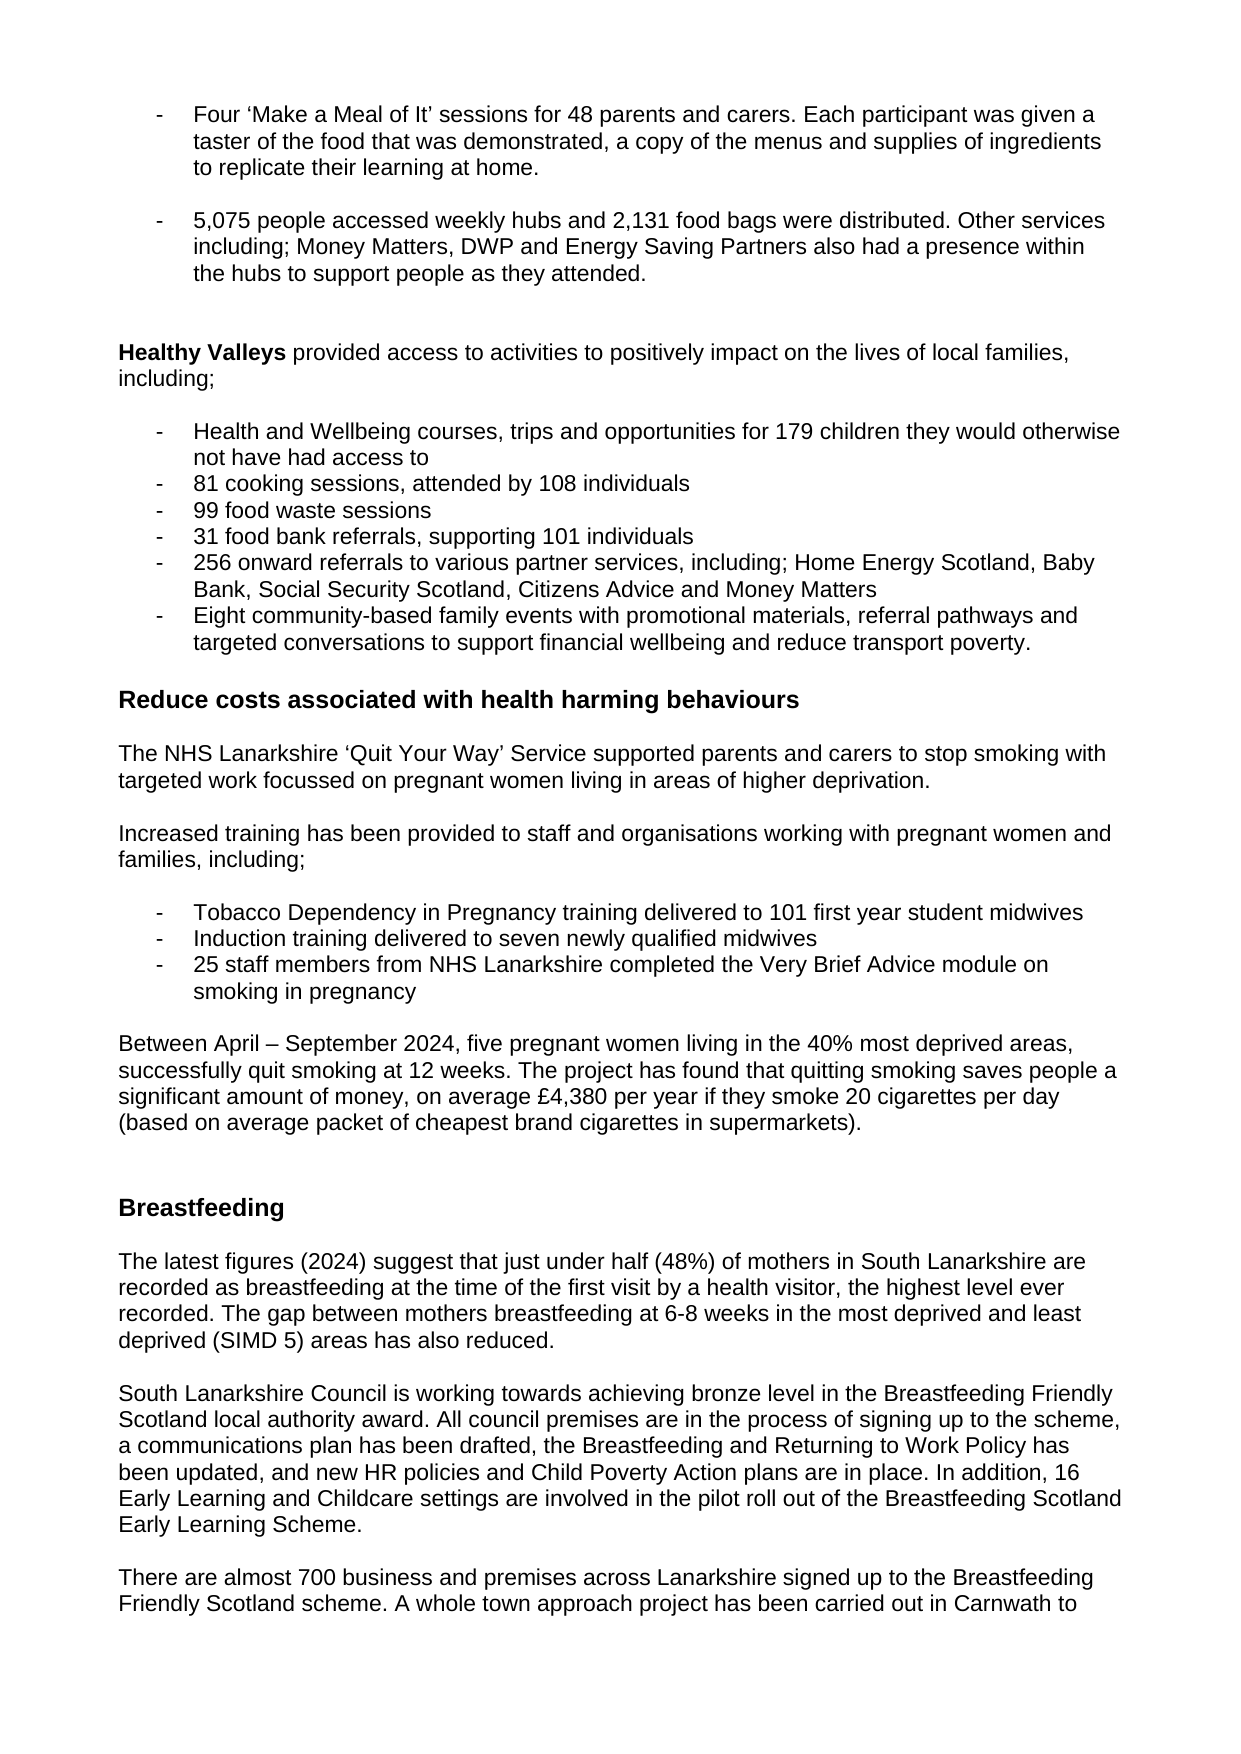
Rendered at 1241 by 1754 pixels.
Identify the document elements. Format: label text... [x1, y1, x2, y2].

list 81 cooking sessions, attended by 108 individuals [156, 470, 1122, 497]
list 99 food waste sessions [156, 497, 1122, 523]
text Between April – September 2024, five pregnant women living in the 40% most deprived areas, successfully quit smoking at 12 weeks. The project has found that quitting smoking saves people a significant amount of money, on average £4,380 per year if they smoke 20 cigarettes per day (based on average packet of cheapest brand cigarettes in supermarkets). [118, 1030, 1122, 1136]
list Health and Wellbeing courses, trips and opportunities for 179 children they would otherwise not have had access to [156, 418, 1122, 470]
list Tobacco Dependency in Pregnancy training delivered to 101 first year student midwives [156, 898, 1122, 925]
list Four ‘Make a Meal of It’ sessions for 48 parents and carers. Each participant was given a taster of the food that was demonstrated, a copy of the menus and supplies of ingredients to replicate their learning at home. [156, 101, 1122, 180]
list Induction training delivered to seven newly qualified midwives [156, 925, 1122, 951]
text South Lanarkshire Council is working towards achieving bronze level in the Breastfeeding Friendly Scotland local authority award. All council premises are in the process of signing up to the scheme, a communications plan has been drafted, the Breastfeeding and Returning to Work Policy has been updated, and new HR policies and Child Poverty Action plans are in place. In addition, 16 Early Learning and Childcare settings are involved in the pilot roll out of the Breastfeeding Scotland Early Learning Scheme. [118, 1379, 1122, 1538]
text Increased training has been provided to staff and organisations working with pregnant women and families, including; [118, 819, 1122, 872]
list 5,075 people accessed weekly hubs and 2,131 food bags were distributed. Other services including; Money Matters, DWP and Energy Saving Partners also had a presence within the hubs to support people as they attended. [156, 207, 1122, 312]
list 31 food bank referrals, supporting 101 individuals [156, 523, 1122, 549]
text The NHS Lanarkshire ‘Quit Your Way’ Service supported parents and carers to stop smoking with targeted work focussed on pregnant women living in areas of higher deprivation. [118, 740, 1122, 793]
subtitle Reduce costs associated with health harming behaviours [118, 685, 1122, 714]
subtitle Breastfeeding [118, 1193, 1122, 1221]
list 25 staff members from NHS Lanarkshire completed the Very Brief Advice module on smoking in pregnancy [156, 951, 1122, 1004]
list Eight community-based family events with promotional materials, referral pathways and targeted conversations to support financial wellbeing and reduce transport poverty. [156, 602, 1122, 655]
text There are almost 700 business and premises across Lanarkshire signed up to the Breastfeeding Friendly Scotland scheme. A whole town approach project has been carried out in Carnwath to [118, 1564, 1122, 1617]
text Healthy Valleys provided access to activities to positively impact on the lives of local families, including; [118, 338, 1122, 391]
list 256 onward referrals to various partner services, including; Home Energy Scotland, Baby Bank, Social Security Scotland, Citizens Advice and Money Matters [156, 549, 1122, 602]
text The latest figures (2024) suggest that just under half (48%) of mothers in South Lanarkshire are recorded as breastfeeding at the time of the first visit by a health visitor, the highest level ever recorded. The gap between mothers breastfeeding at 6-8 weeks in the most deprived and least deprived (SIMD 5) areas has also reduced. [118, 1248, 1122, 1353]
